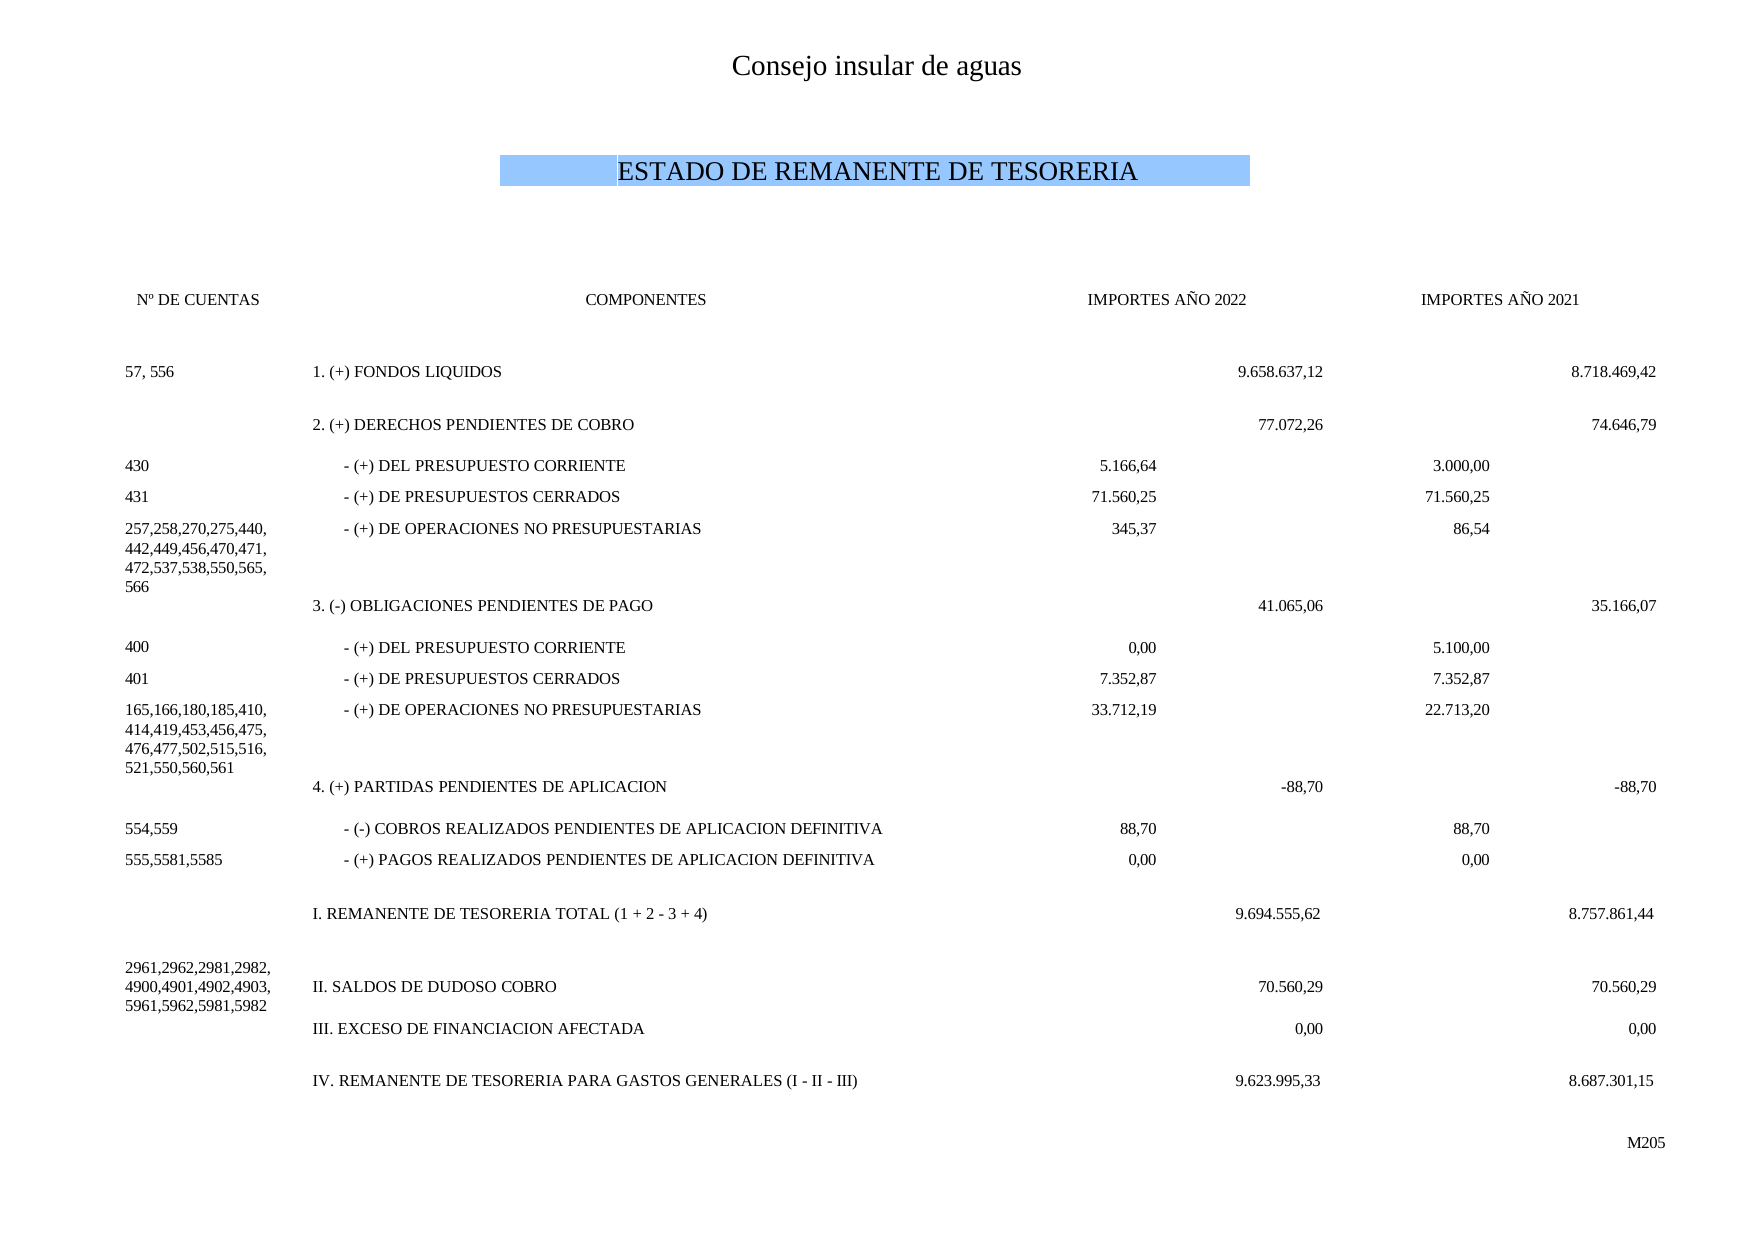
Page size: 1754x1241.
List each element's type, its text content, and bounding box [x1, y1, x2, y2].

text 0,00 [1333, 850, 1490, 869]
text IMPORTES AÑO 2022 [1087, 289, 1333, 308]
text 70.560,29 [1167, 977, 1323, 996]
text 9.623.995,33 [1235, 1071, 1333, 1090]
text 0,00 [1000, 850, 1156, 869]
text 2961,2962,2981,2982, [125, 958, 292, 977]
text 57, 556 [125, 362, 292, 381]
text 70.560,29 [1500, 977, 1656, 996]
text 22.713,20 [1333, 700, 1490, 719]
text 400 [125, 637, 292, 656]
list (+) DE PRESUPUESTOS CERRADOS [344, 669, 1000, 688]
text 71.560,25 [1000, 487, 1156, 506]
text 71.560,25 [1333, 487, 1490, 506]
text 345,37 [1000, 518, 1156, 538]
list (+) DEL PRESUPUESTO CORRIENTE [344, 637, 1000, 657]
text 414,419,453,456,475, [125, 721, 292, 740]
text ESTADO DE REMANENTE DE TESORERIA [500, 155, 1252, 186]
text 4900,4901,4902,4903, [125, 977, 292, 996]
text 86,54 [1333, 518, 1490, 538]
text -88,70 [1500, 777, 1656, 796]
list (+) DE PRESUPUESTOS CERRADOS [344, 487, 1000, 506]
text 9.694.555,62 [1235, 904, 1333, 923]
list (+) FONDOS LIQUIDOS [312, 362, 1000, 381]
text 472,537,538,550,565, [125, 558, 292, 577]
list (+) DERECHOS PENDIENTES DE COBRO [312, 414, 1000, 433]
text 8.718.469,42 [1500, 362, 1656, 381]
text 77.072,26 [1167, 414, 1323, 433]
text 8.687.301,15 [1569, 1071, 1669, 1090]
text 3.000,00 [1333, 456, 1490, 475]
text 0,00 [1000, 637, 1156, 657]
text 165,166,180,185,410, [125, 700, 292, 719]
text 401 [125, 668, 292, 688]
text M205 [1627, 1133, 1669, 1152]
text 88,70 [1333, 819, 1490, 838]
text -88,70 [1167, 777, 1323, 796]
list (+) DEL PRESUPUESTO CORRIENTE [344, 456, 1000, 475]
text III. EXCESO DE FINANCIACION AFECTADA [312, 1018, 1000, 1038]
text IV. REMANENTE DE TESORERIA PARA GASTOS GENERALES (I - II - III) [312, 1071, 1000, 1090]
text 9.658.637,12 [1167, 362, 1323, 381]
text 555,5581,5585 [125, 850, 292, 869]
text Consejo insular de aguas [732, 48, 1024, 82]
list (+) DE OPERACIONES NO PRESUPUESTARIAS [344, 700, 1000, 719]
text 257,258,270,275,440, [125, 518, 292, 538]
text 7.352,87 [1000, 669, 1156, 688]
text II. SALDOS DE DUDOSO COBRO [312, 977, 1000, 996]
text Nº DE CUENTAS [136, 289, 292, 308]
list (+) DE OPERACIONES NO PRESUPUESTARIAS [344, 518, 1000, 538]
text 5.100,00 [1333, 637, 1490, 657]
text 33.712,19 [1000, 700, 1156, 719]
text 5961,5962,5981,5982 [125, 996, 292, 1015]
text 8.757.861,44 [1569, 904, 1669, 923]
text 476,477,502,515,516, [125, 740, 292, 758]
text 5.166,64 [1000, 456, 1156, 475]
text 431 [125, 487, 292, 506]
text 41.065,06 [1167, 596, 1323, 615]
text 0,00 [1500, 1018, 1656, 1038]
list (+) PARTIDAS PENDIENTES DE APLICACION [312, 777, 1000, 796]
text 430 [125, 456, 292, 475]
text 35.166,07 [1500, 596, 1656, 615]
text 74.646,79 [1500, 414, 1656, 433]
text 521,550,560,561 [125, 758, 292, 777]
text I. REMANENTE DE TESORERIA TOTAL (1 + 2 - 3 + 4) [312, 904, 1000, 923]
text 566 [125, 577, 292, 596]
text 0,00 [1167, 1018, 1323, 1038]
text 554,559 [125, 819, 292, 838]
text 7.352,87 [1333, 669, 1490, 688]
list (+) PAGOS REALIZADOS PENDIENTES DE APLICACION DEFINITIVA [344, 850, 1000, 869]
list (-) OBLIGACIONES PENDIENTES DE PAGO [312, 596, 1000, 615]
text IMPORTES AÑO 2021 [1421, 289, 1669, 308]
text 442,449,456,470,471, [125, 539, 292, 558]
text COMPONENTES [292, 289, 1000, 308]
text 88,70 [1000, 819, 1156, 838]
list (-) COBROS REALIZADOS PENDIENTES DE APLICACION DEFINITIVA [344, 819, 1000, 838]
